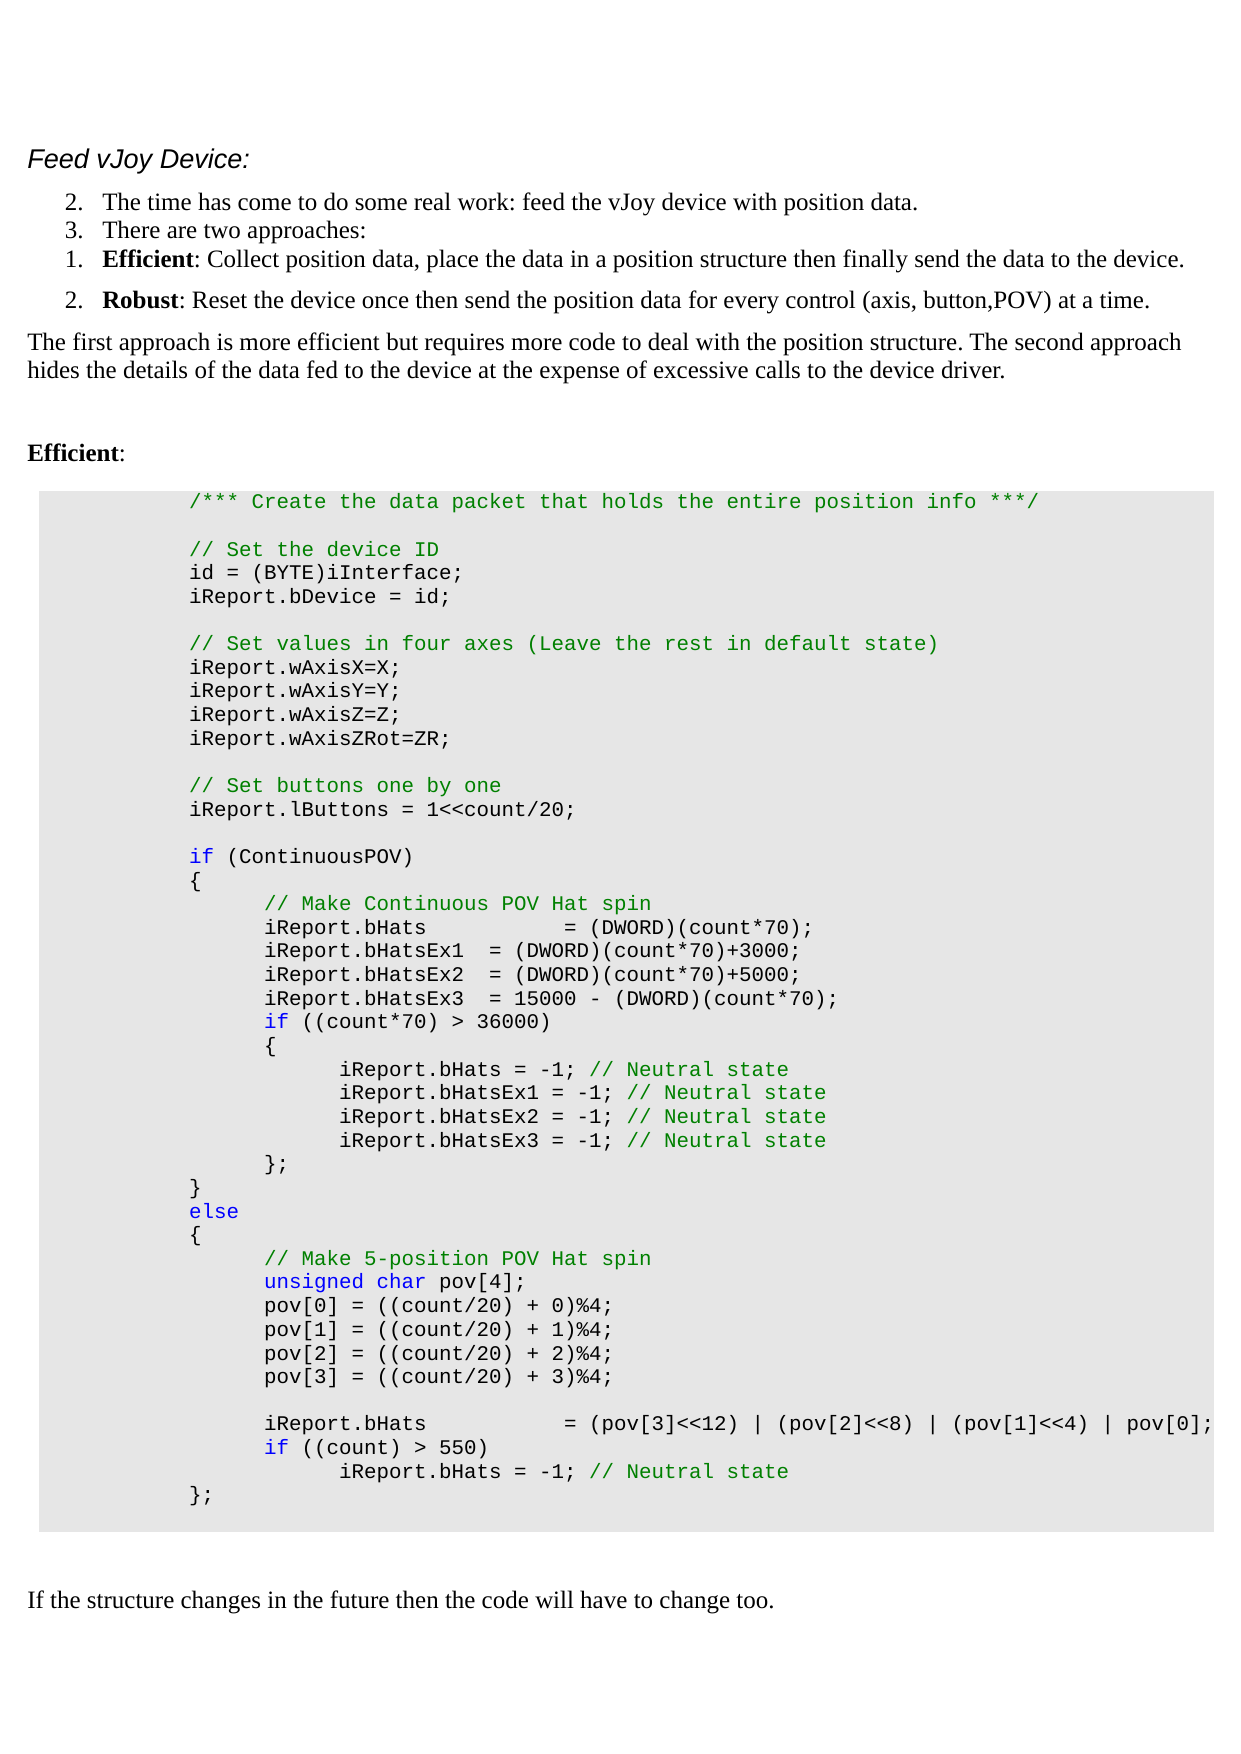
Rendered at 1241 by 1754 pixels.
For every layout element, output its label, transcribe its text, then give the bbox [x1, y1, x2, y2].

subtitle Feed vJoy Device: [27, 143, 1209, 174]
text iReport.wAxisX=X; [39, 657, 1214, 680]
text iReport.bHatsEx3 = 15000 - (DWORD)(count*70); [39, 988, 1214, 1011]
text iReport.wAxisZRot=ZR; [39, 728, 1214, 751]
text pov[3] = ((count/20) + 3)%4; [39, 1366, 1214, 1390]
text iReport.bHats = (pov[3]<<12) | (pov[2]<<8) | (pov[1]<<4) | pov[0]; [39, 1413, 1214, 1437]
text iReport.bHatsEx3 = -1; // Neutral state [39, 1130, 1214, 1153]
list Robust: Reset the device once then send the position data for every control (axis, button,POV) at a time. [64, 286, 1209, 314]
list Efficient: Collect position data, place the data in a position structure then finally send the data to the device. [64, 244, 1209, 273]
text /*** Create the data packet that holds the entire position info ***/ [39, 491, 1214, 515]
text iReport.bHatsEx2 = (DWORD)(count*70)+5000; [39, 964, 1214, 988]
text }; [39, 1484, 1214, 1508]
text iReport.bHats = (DWORD)(count*70); [39, 917, 1214, 941]
text { [39, 869, 1214, 893]
text pov[2] = ((count/20) + 2)%4; [39, 1342, 1214, 1366]
text unsigned char pov[4]; [39, 1272, 1214, 1295]
text Efficient: [27, 438, 1209, 467]
text } [39, 1177, 1214, 1201]
text else [39, 1201, 1214, 1224]
text // Set values in four axes (Leave the rest in default state) [39, 633, 1214, 657]
text iReport.bHatsEx2 = -1; // Neutral state [39, 1106, 1214, 1130]
text iReport.bHats = -1; // Neutral state [39, 1461, 1214, 1484]
text iReport.wAxisZ=Z; [39, 704, 1214, 728]
text iReport.bHatsEx1 = (DWORD)(count*70)+3000; [39, 941, 1214, 964]
text iReport.bHatsEx1 = -1; // Neutral state [39, 1082, 1214, 1106]
text iReport.bDevice = id; [39, 586, 1214, 609]
text { [39, 1035, 1214, 1059]
text if (ContinuousPOV) [39, 846, 1214, 869]
text iReport.bHats = -1; // Neutral state [39, 1059, 1214, 1082]
text iReport.lButtons = 1<<count/20; [39, 799, 1214, 822]
text pov[1] = ((count/20) + 1)%4; [39, 1319, 1214, 1342]
text id = (BYTE)iInterface; [39, 562, 1214, 586]
text // Set buttons one by one [39, 775, 1214, 799]
text // Make 5-position POV Hat spin [39, 1248, 1214, 1272]
text // Set the device ID [39, 538, 1214, 562]
text pov[0] = ((count/20) + 0)%4; [39, 1295, 1214, 1319]
text if ((count*70) > 36000) [39, 1011, 1214, 1035]
text // Make Continuous POV Hat spin [39, 893, 1214, 917]
text If the structure changes in the future then the code will have to change too. [27, 1585, 1209, 1613]
text { [39, 1224, 1214, 1248]
text if ((count) > 550) [39, 1437, 1214, 1461]
text }; [39, 1153, 1214, 1177]
text iReport.wAxisY=Y; [39, 680, 1214, 704]
text The first approach is more efficient but requires more code to deal with the position structure. The second approach hides the details of the data fed to the device at the expense of excessive calls to the device driver. [27, 327, 1209, 384]
